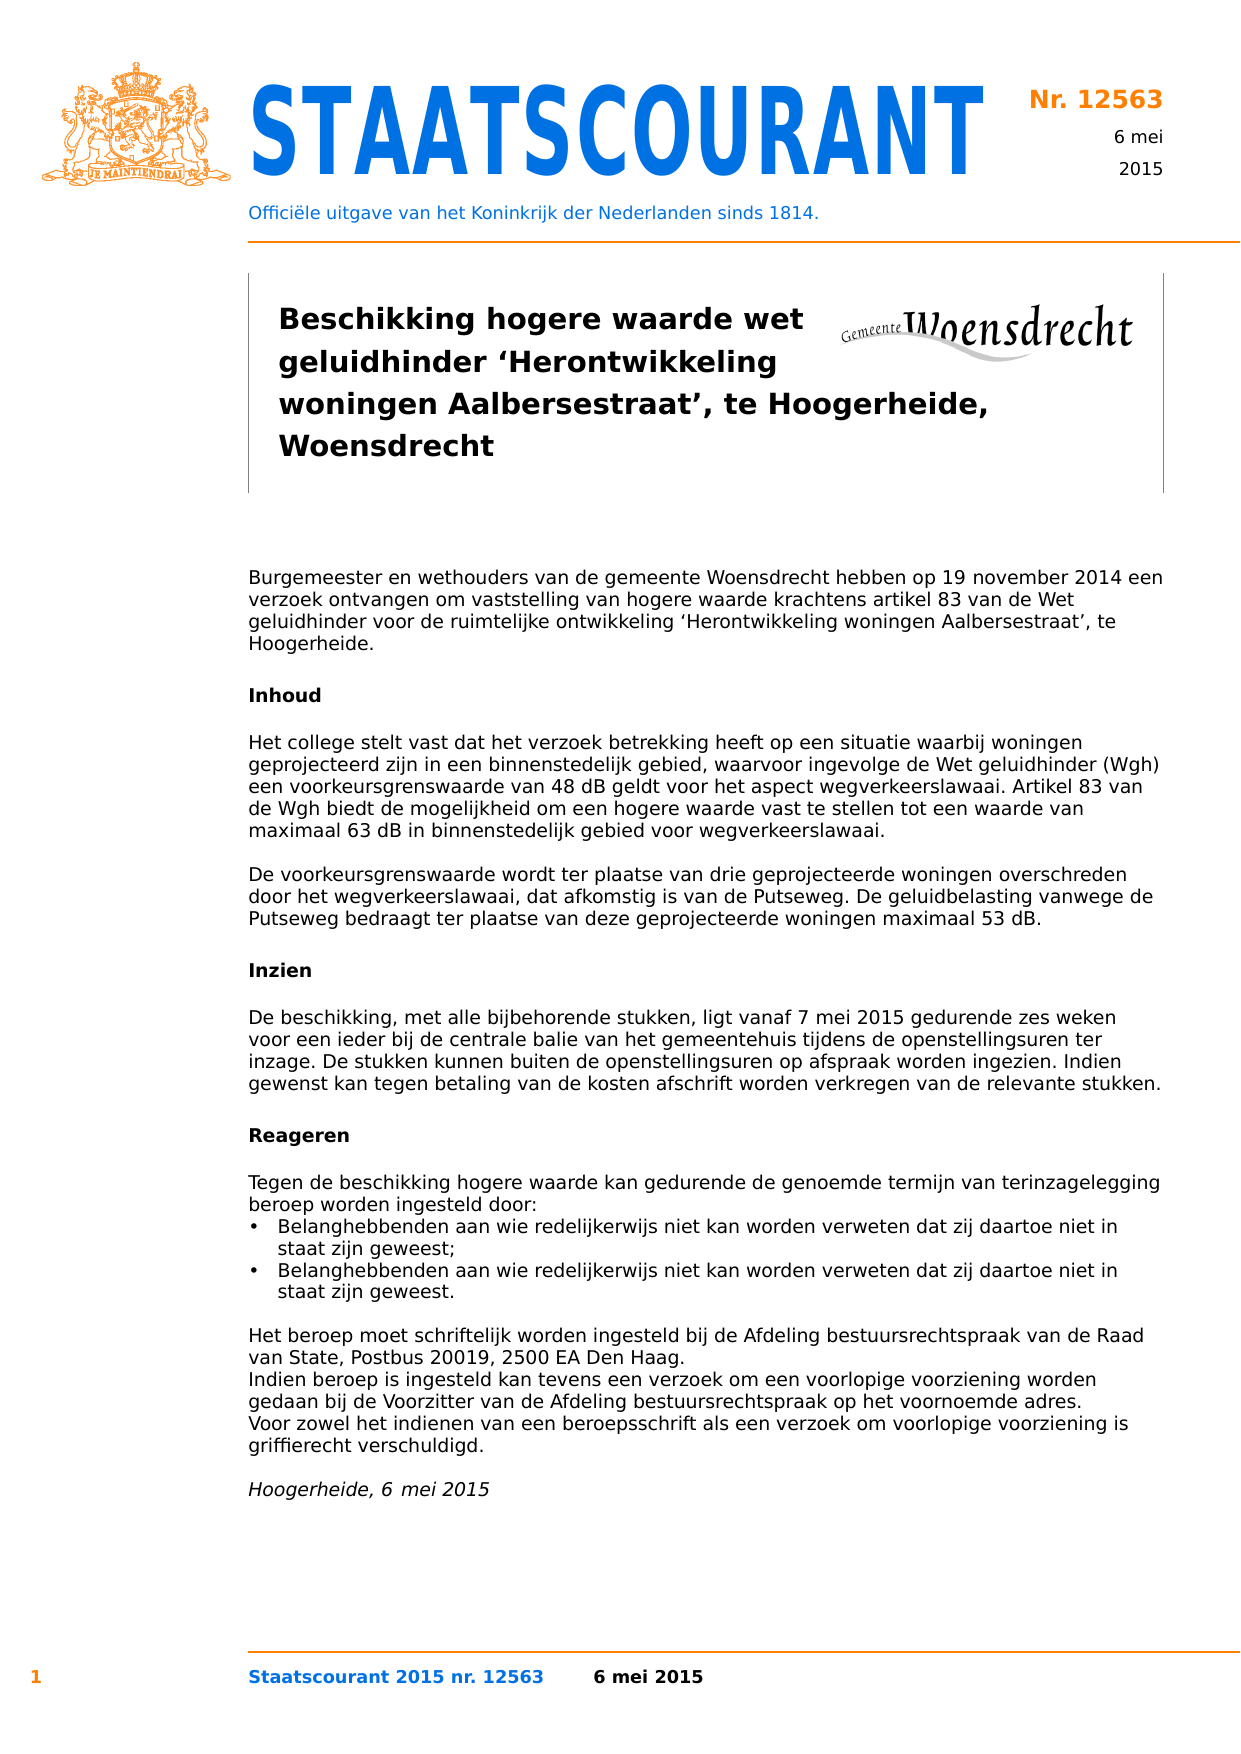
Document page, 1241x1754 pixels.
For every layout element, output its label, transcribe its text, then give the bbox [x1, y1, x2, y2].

subtitle Beschikking hogere waarde wet geluidhinder ‘Herontwikkeling woningen Aalbersestraat’, te Hoogerheide, Woensdrecht [249, 273, 1163, 493]
table_header Nr. 12563 [998, 62, 1240, 121]
table_header STAATSCOURANT [248, 62, 998, 203]
table_cell 6 mei [998, 121, 1240, 153]
text Burgemeester en wethouders van de gemeente Woensdrecht hebben op 19 november 2014 een verzoek ontvangen om vaststelling van hogere waarde krachtens artikel 83 van de Wet geluidhinder voor de ruimtelijke ontwikkeling ‘Herontwikkeling woningen Aalbersestraat’, te Hoogerheide. [248, 567, 1163, 655]
subtitle Inhoud [248, 685, 1163, 707]
text Het beroep moet schriftelijk worden ingesteld bij de Afdeling bestuursrechtspraak van de Raad van State, Postbus 20019, 2500 EA Den Haag. [248, 1325, 1163, 1369]
text • Belanghebbenden aan wie redelijkerwijs niet kan worden verweten dat zij daartoe niet in staat zijn geweest. [248, 1259, 1163, 1303]
table_cell 2015 [998, 153, 1240, 203]
text • Belanghebbenden aan wie redelijkerwijs niet kan worden verweten dat zij daartoe niet in staat zijn geweest; [248, 1216, 1163, 1259]
text Tegen de beschikking hogere waarde kan gedurende de genoemde termijn van terinzagelegging beroep worden ingesteld door: [248, 1172, 1163, 1216]
text De voorkeursgrenswaarde wordt ter plaatse van drie geprojecteerde woningen overschreden door het wegverkeerslawaai, dat afkomstig is van de Putseweg. De geluidbelasting vanwege de Putseweg bedraagt ter plaatse van deze geprojecteerde woningen maximaal 53 dB. [248, 864, 1163, 930]
picture [838, 302, 1134, 362]
text Hoogerheide, 6 mei 2015 [248, 1479, 1163, 1501]
text Het college stelt vast dat het verzoek betrekking heeft op een situatie waarbij woningen geprojecteerd zijn in een binnenstedelijk gebied, waarvoor ingevolge de Wet geluidhinder (Wgh) een voorkeursgrenswaarde van 48 dB geldt voor het aspect wegverkeerslawaai. Artikel 83 van de Wgh biedt de mogelijkheid om een hogere waarde vast te stellen tot een waarde van maximaal 63 dB in binnenstedelijk gebied voor wegverkeerslawaai. [248, 732, 1163, 842]
subtitle Reageren [248, 1124, 1163, 1147]
table_cell Officiële uitgave van het Koninkrijk der Nederlanden sinds 1814. [248, 203, 1240, 241]
text Voor zowel het indienen van een beroepsschrift als een verzoek om voorlopige voorziening is griffierecht verschuldigd. [248, 1413, 1163, 1457]
text De beschikking, met alle bijbehorende stukken, ligt vanaf 7 mei 2015 gedurende zes weken voor een ieder bij de centrale balie van het gemeentehuis tijdens de openstellingsuren ter inzage. De stukken kunnen buiten de openstellingsuren op afspraak worden ingezien. Indien gewenst kan tegen betaling van de kosten afschrift worden verkregen van de relevante stukken. [248, 1007, 1163, 1094]
text Indien beroep is ingesteld kan tevens een verzoek om een voorlopige voorziening worden gedaan bij de Voorzitter van de Afdeling bestuursrechtspraak op het voornoemde adres. [248, 1369, 1163, 1413]
table_header [25, 62, 248, 241]
subtitle Inzien [248, 960, 1163, 982]
picture [41, 62, 231, 186]
